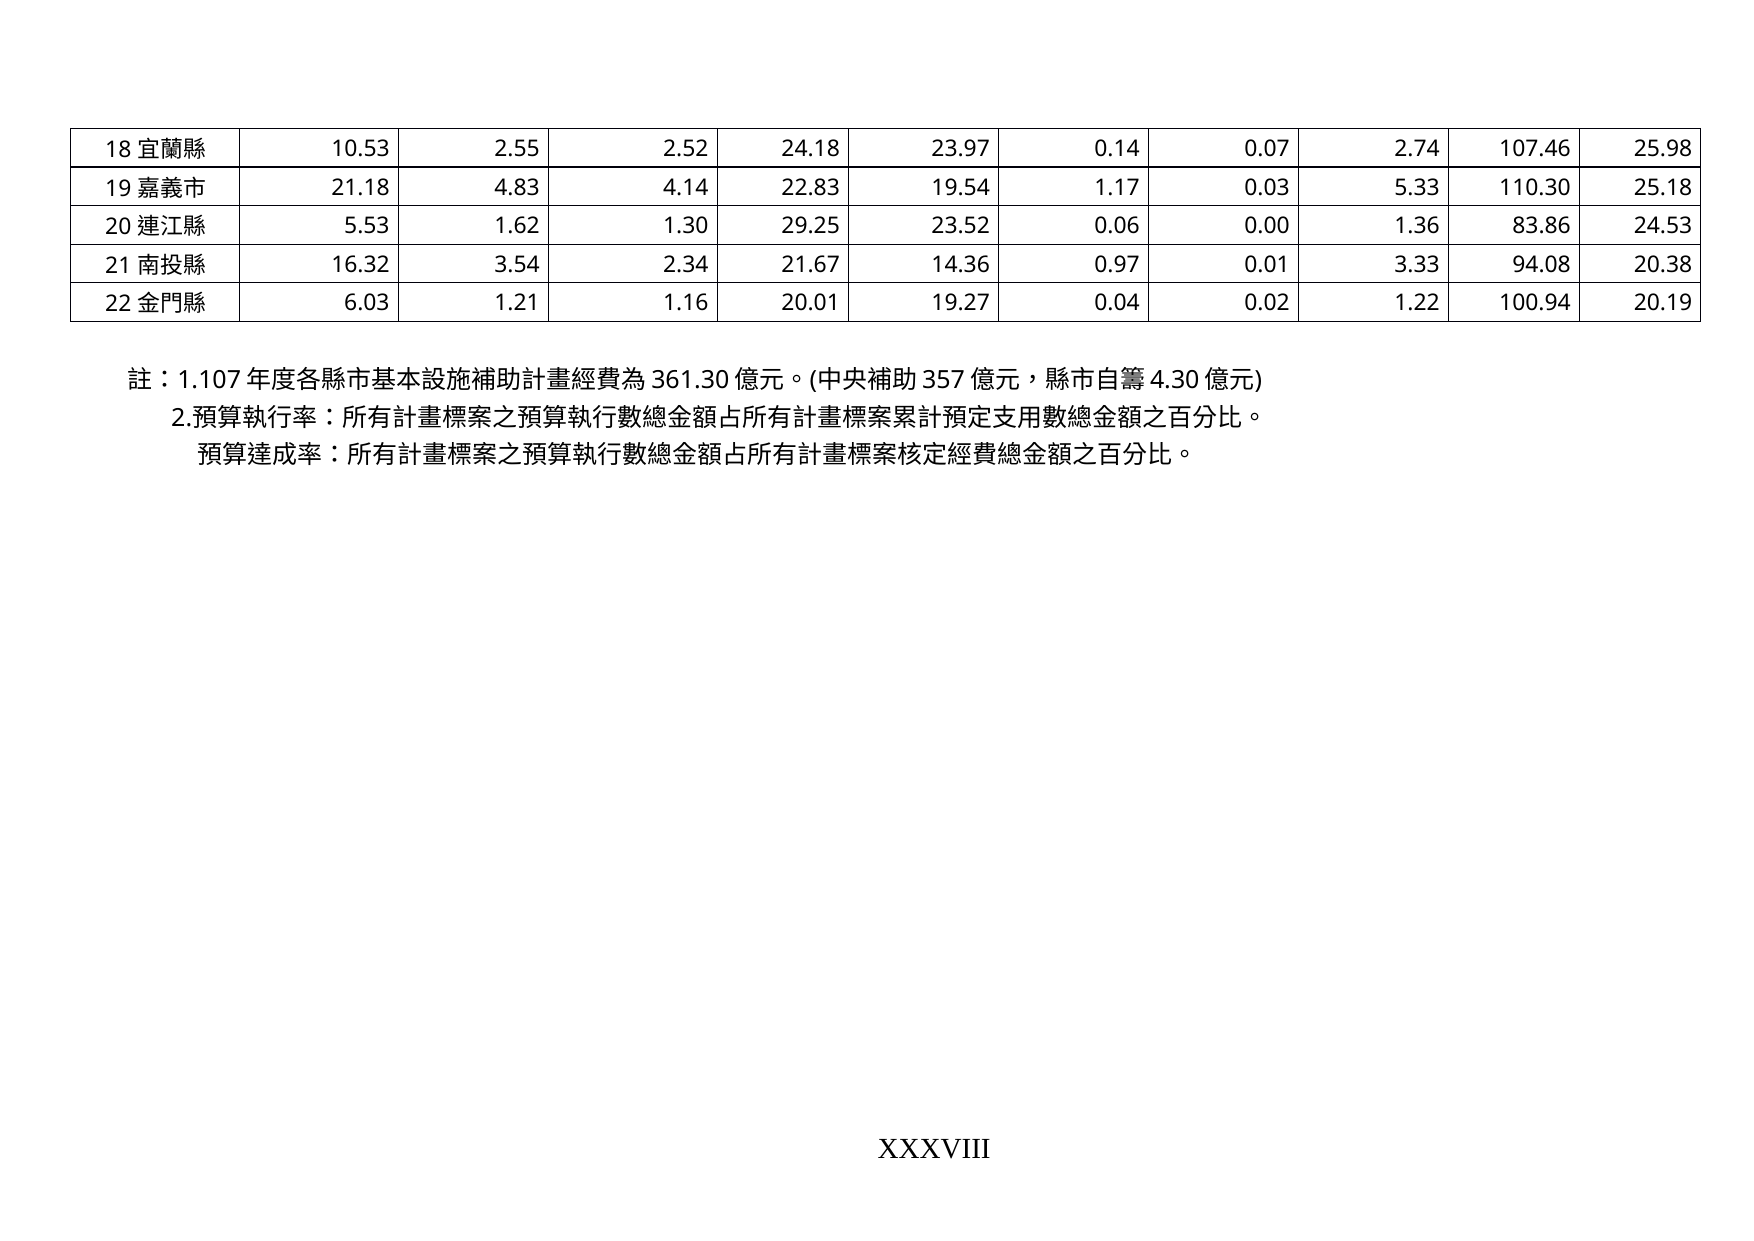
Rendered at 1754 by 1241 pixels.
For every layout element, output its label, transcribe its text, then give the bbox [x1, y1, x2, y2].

table_cell 4.14 [549, 168, 717, 205]
table_cell 0.97 [999, 245, 1148, 282]
table_cell 25.98 [1580, 129, 1700, 166]
table_cell 23.97 [849, 129, 998, 166]
table_cell 3.33 [1299, 245, 1448, 282]
table_cell 24.18 [718, 129, 848, 166]
table_cell 2.52 [549, 129, 717, 166]
table_cell 6.03 [240, 283, 398, 321]
table_cell 1.16 [549, 283, 717, 321]
table_cell 1.21 [399, 283, 548, 321]
table_cell 110.30 [1449, 168, 1579, 205]
table_cell 107.46 [1449, 129, 1579, 166]
table_cell 23.52 [849, 206, 998, 243]
table_cell 24.53 [1580, 206, 1700, 243]
table_cell 1.17 [999, 168, 1148, 205]
table_cell 0.03 [1149, 168, 1298, 205]
table_cell 20.38 [1580, 245, 1700, 282]
table_cell 2.74 [1299, 129, 1448, 166]
table_cell 0.04 [999, 283, 1148, 321]
table_cell 1.36 [1299, 206, 1448, 243]
table_cell 5.33 [1299, 168, 1448, 205]
table_cell 4.83 [399, 168, 548, 205]
table_cell 29.25 [718, 206, 848, 243]
table_cell 5.53 [240, 206, 398, 243]
table_cell 19 嘉義市 [71, 168, 239, 205]
table_cell 2.34 [549, 245, 717, 282]
table_cell 20.01 [718, 283, 848, 321]
table_cell 25.18 [1580, 168, 1700, 205]
table_cell 0.14 [999, 129, 1148, 166]
table_cell 10.53 [240, 129, 398, 166]
table_cell 1.62 [399, 206, 548, 243]
table_cell 94.08 [1449, 245, 1579, 282]
table_cell 22 金門縣 [71, 283, 239, 321]
text 註：1.107年度各縣市基本設施補助計畫經費為361.30億元。(中央補助357億元，縣市自籌4.30億元) [127, 359, 1683, 397]
table_cell 0.07 [1149, 129, 1298, 166]
table_cell 100.94 [1449, 283, 1579, 321]
table_cell 21 南投縣 [71, 245, 239, 282]
table_cell 83.86 [1449, 206, 1579, 243]
table_cell 21.67 [718, 245, 848, 282]
table_cell 14.36 [849, 245, 998, 282]
table_cell 19.54 [849, 168, 998, 205]
table_cell 19.27 [849, 283, 998, 321]
table_cell 16.32 [240, 245, 398, 282]
table_cell 2.55 [399, 129, 548, 166]
table_cell 0.01 [1149, 245, 1298, 282]
table_cell 1.30 [549, 206, 717, 243]
table_cell 3.54 [399, 245, 548, 282]
table_cell 18 宜蘭縣 [71, 129, 239, 166]
table_cell 0.02 [1149, 283, 1298, 321]
table_cell 21.18 [240, 168, 398, 205]
table_cell 22.83 [718, 168, 848, 205]
table_cell 20.19 [1580, 283, 1700, 321]
text 預算達成率：所有計畫標案之預算執行數總金額占所有計畫標案核定經費總金額之百分比。 [191, 434, 1683, 472]
text 2.預算執行率：所有計畫標案之預算執行數總金額占所有計畫標案累計預定支用數總金額之百分比。 [164, 397, 1683, 434]
table_cell 1.22 [1299, 283, 1448, 321]
table_cell 0.00 [1149, 206, 1298, 243]
table_cell 20 連江縣 [71, 206, 239, 243]
table_cell 0.06 [999, 206, 1148, 243]
